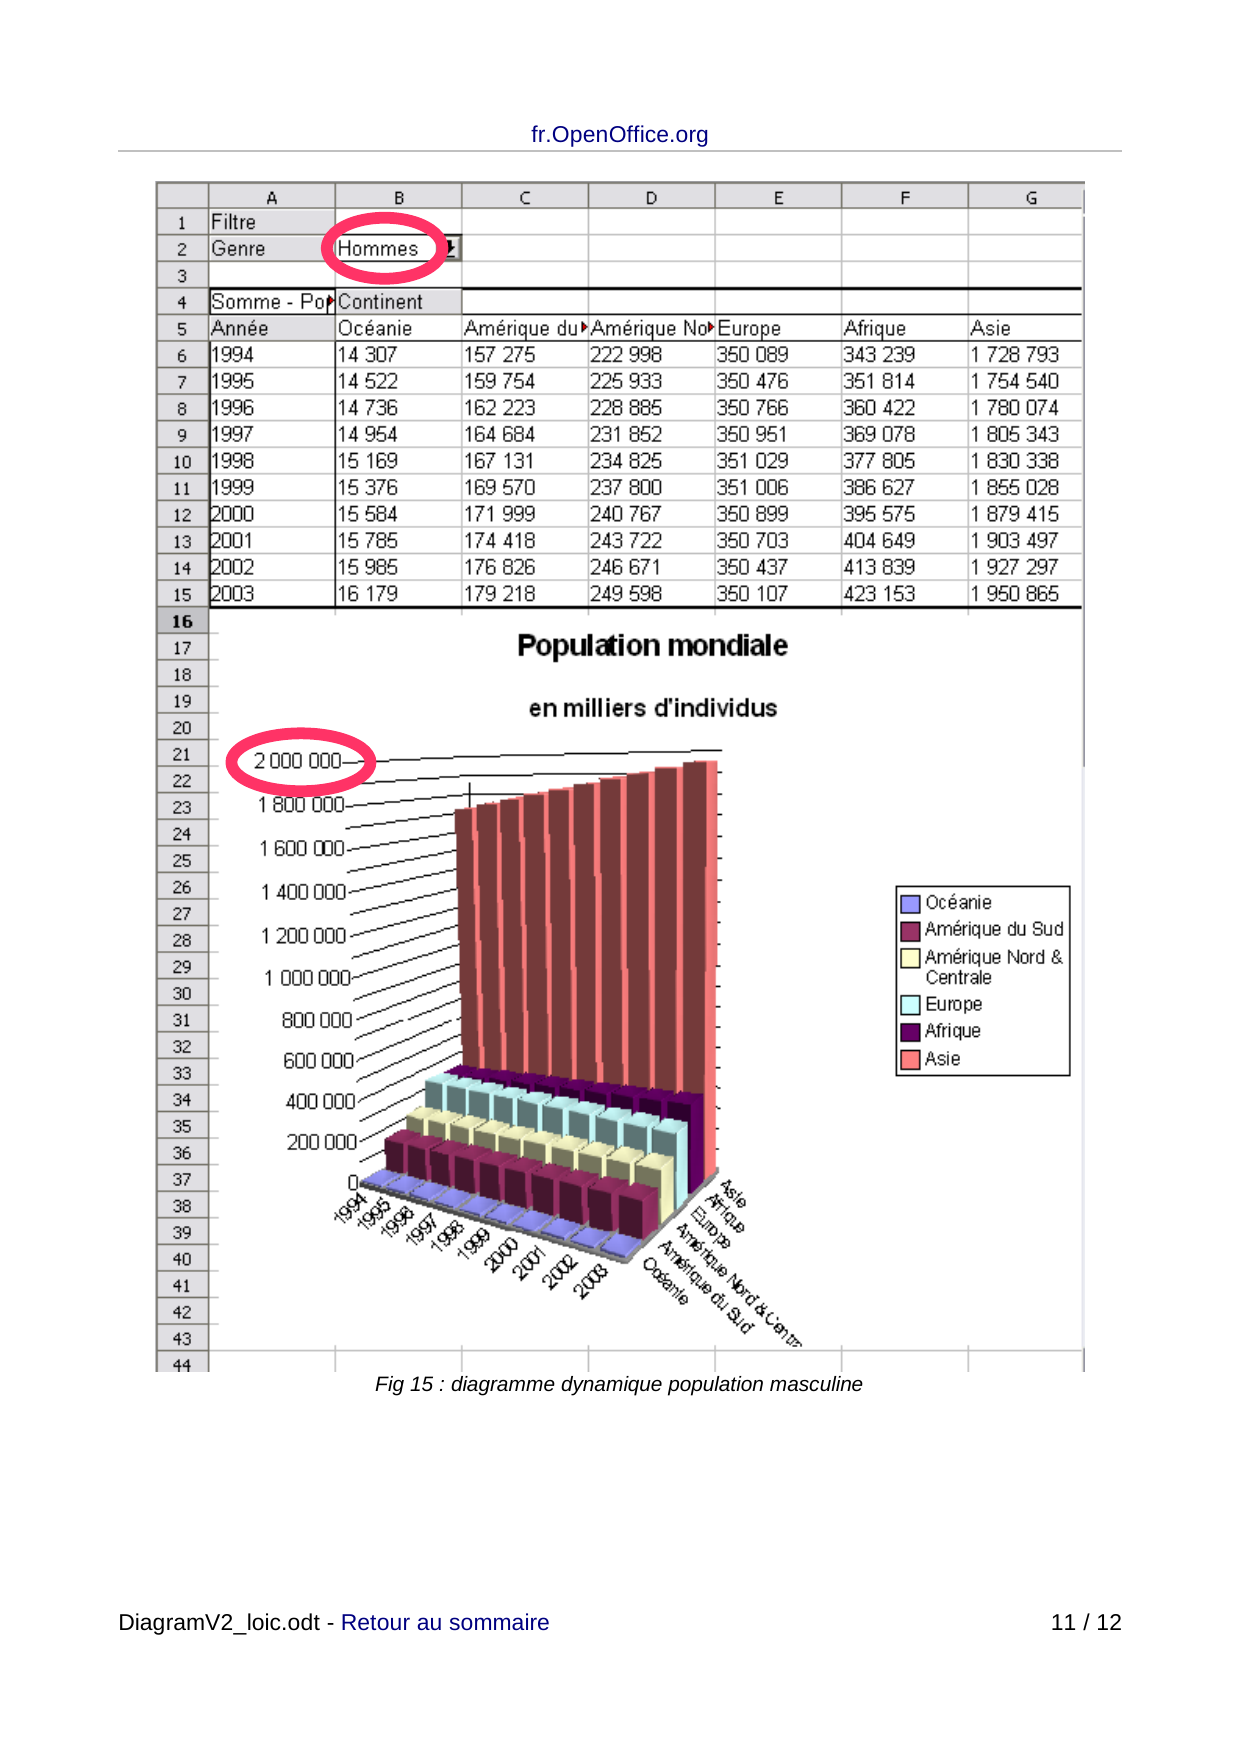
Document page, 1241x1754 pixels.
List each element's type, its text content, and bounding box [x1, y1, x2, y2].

picture [155, 181, 1085, 1372]
text Fig 15 : diagramme dynamique population masculine [118, 182, 1122, 1396]
